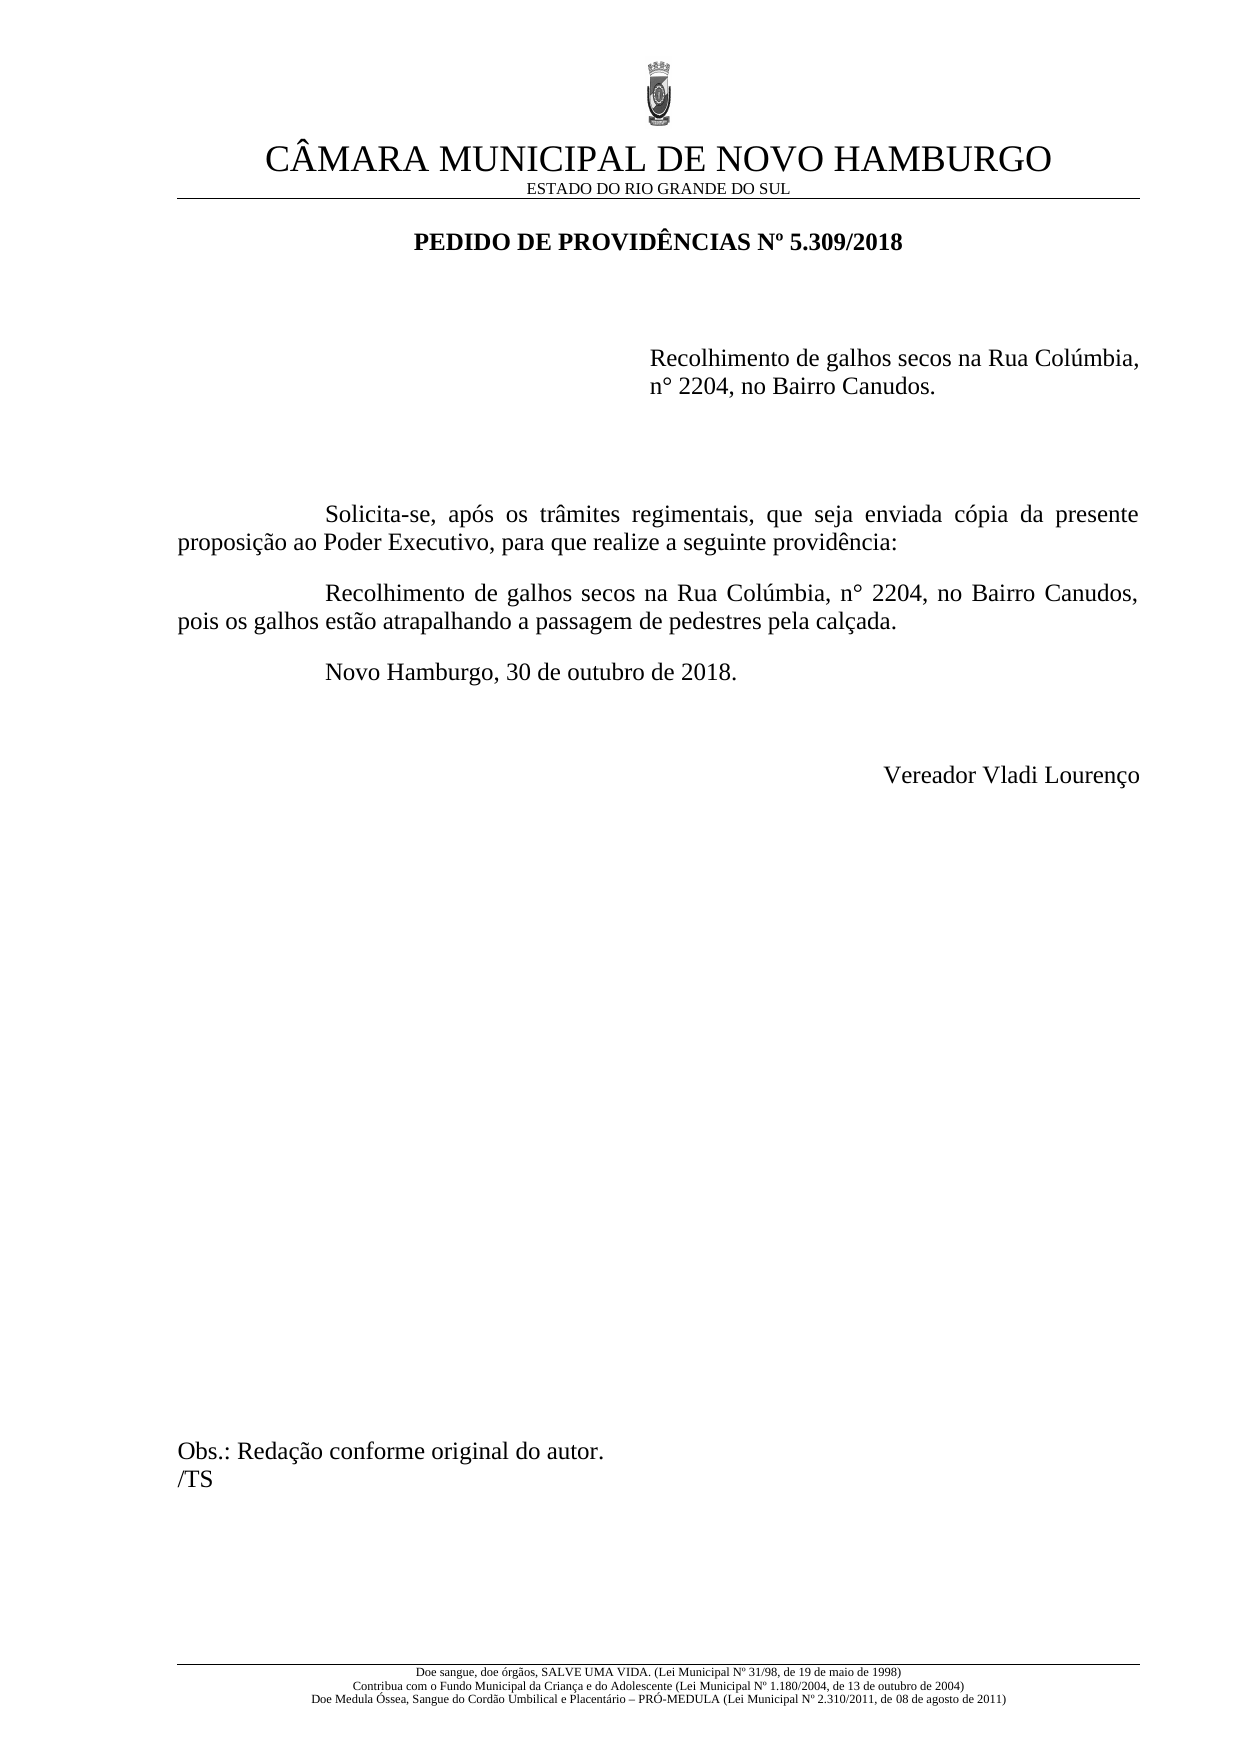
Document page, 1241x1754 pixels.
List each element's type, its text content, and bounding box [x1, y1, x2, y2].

text Recolhimento de galhos secos na Rua Colúmbia, n° 2204, no Bairro Canudos, pois os galhos estão atrapalhando a passagem de pedestres pela calçada. [177, 579, 1140, 635]
text Solicita-se, após os trâmites regimentais, que seja enviada cópia da presente proposição ao Poder Executivo, para que realize a seguinte providência: [177, 500, 1140, 556]
text PEDIDO DE PROVIDÊNCIAS Nº 5.309/2018 [177, 228, 1140, 256]
text Novo Hamburgo, 30 de outubro de 2018. [177, 658, 1140, 686]
text Obs.: Redação conforme original do autor. [177, 1437, 1140, 1465]
text Vereador Vladi Lourenço [177, 761, 1140, 788]
text Recolhimento de galhos secos na Rua Colúmbia, n° 2204, no Bairro Canudos. [649, 344, 1140, 400]
text /TS [177, 1465, 1140, 1493]
